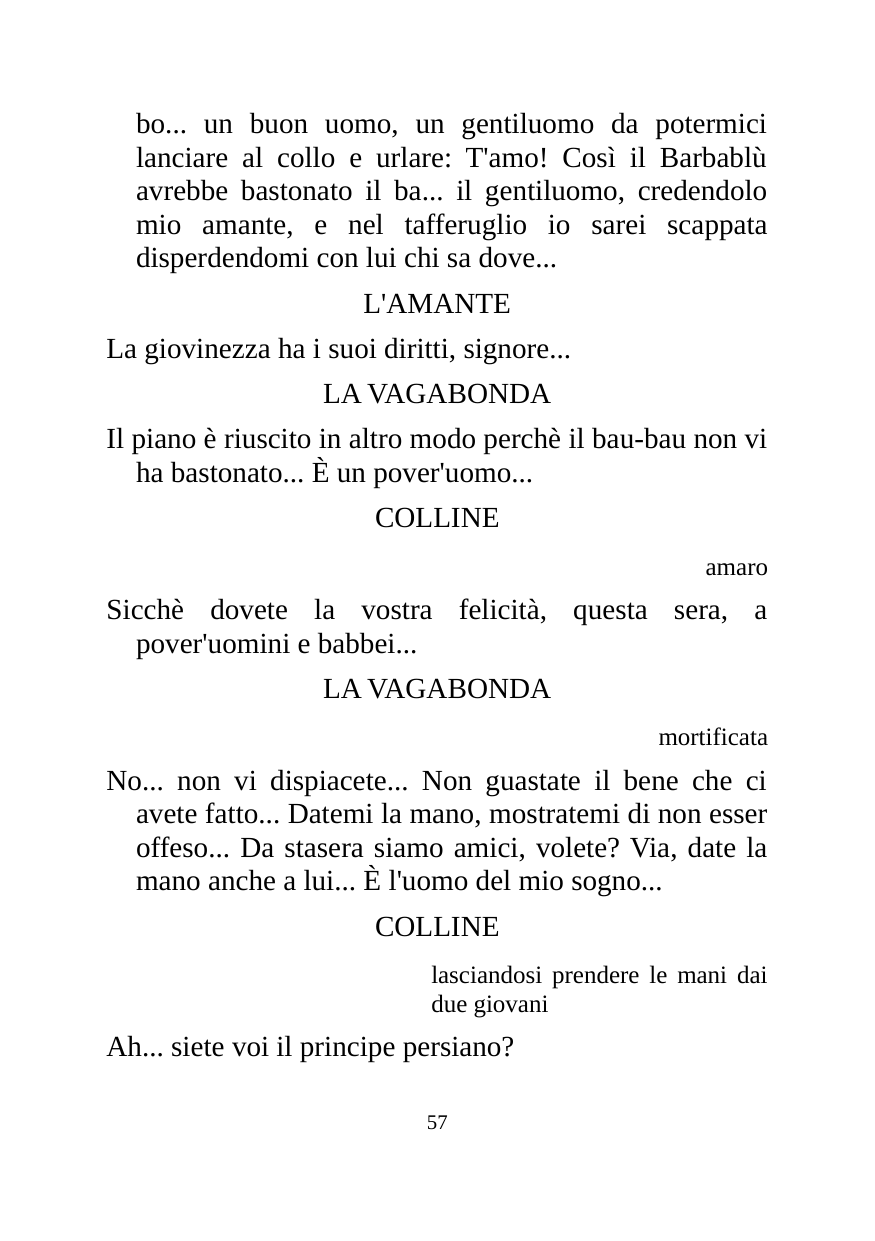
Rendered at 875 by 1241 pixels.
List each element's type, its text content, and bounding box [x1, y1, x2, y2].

text bo... un buon uomo, un gentiluomo da potermici lanciare al collo e urlare: T'amo! Così il Barbablù avrebbe bastonato il ba... il gentiluomo, credendolo mio amante, e nel tafferuglio io sarei scappata disperdendomi con lui chi sa dove... [106, 106, 768, 274]
text Il piano è riuscito in altro modo perchè il bau-bau non vi ha bastonato... È un pover'uomo... [106, 422, 768, 489]
text amaro [342, 552, 768, 581]
text lasciandosi prendere le mani dai due giovani [431, 960, 768, 1018]
text mortificata [342, 722, 768, 751]
text Ah... siete voi il principe persiano? [106, 1029, 768, 1063]
text Sicchè dovete la vostra felicità, questa sera, a pover'uomini e babbei... [106, 592, 768, 659]
text No... non vi dispiacete... Non guastate il bene che ci avete fatto... Datemi la mano, mostratemi di non esser offeso... Da stasera siamo amici, volete? Via, date la mano anche a lui... È l'uomo del mio sogno... [106, 763, 768, 897]
text COLLINE [106, 501, 768, 534]
text LA VAGABONDA [106, 671, 768, 705]
text COLLINE [106, 909, 768, 942]
text La giovinezza ha i suoi diritti, signore... [106, 331, 768, 364]
text L'AMANTE [106, 286, 768, 319]
text LA VAGABONDA [106, 376, 768, 410]
